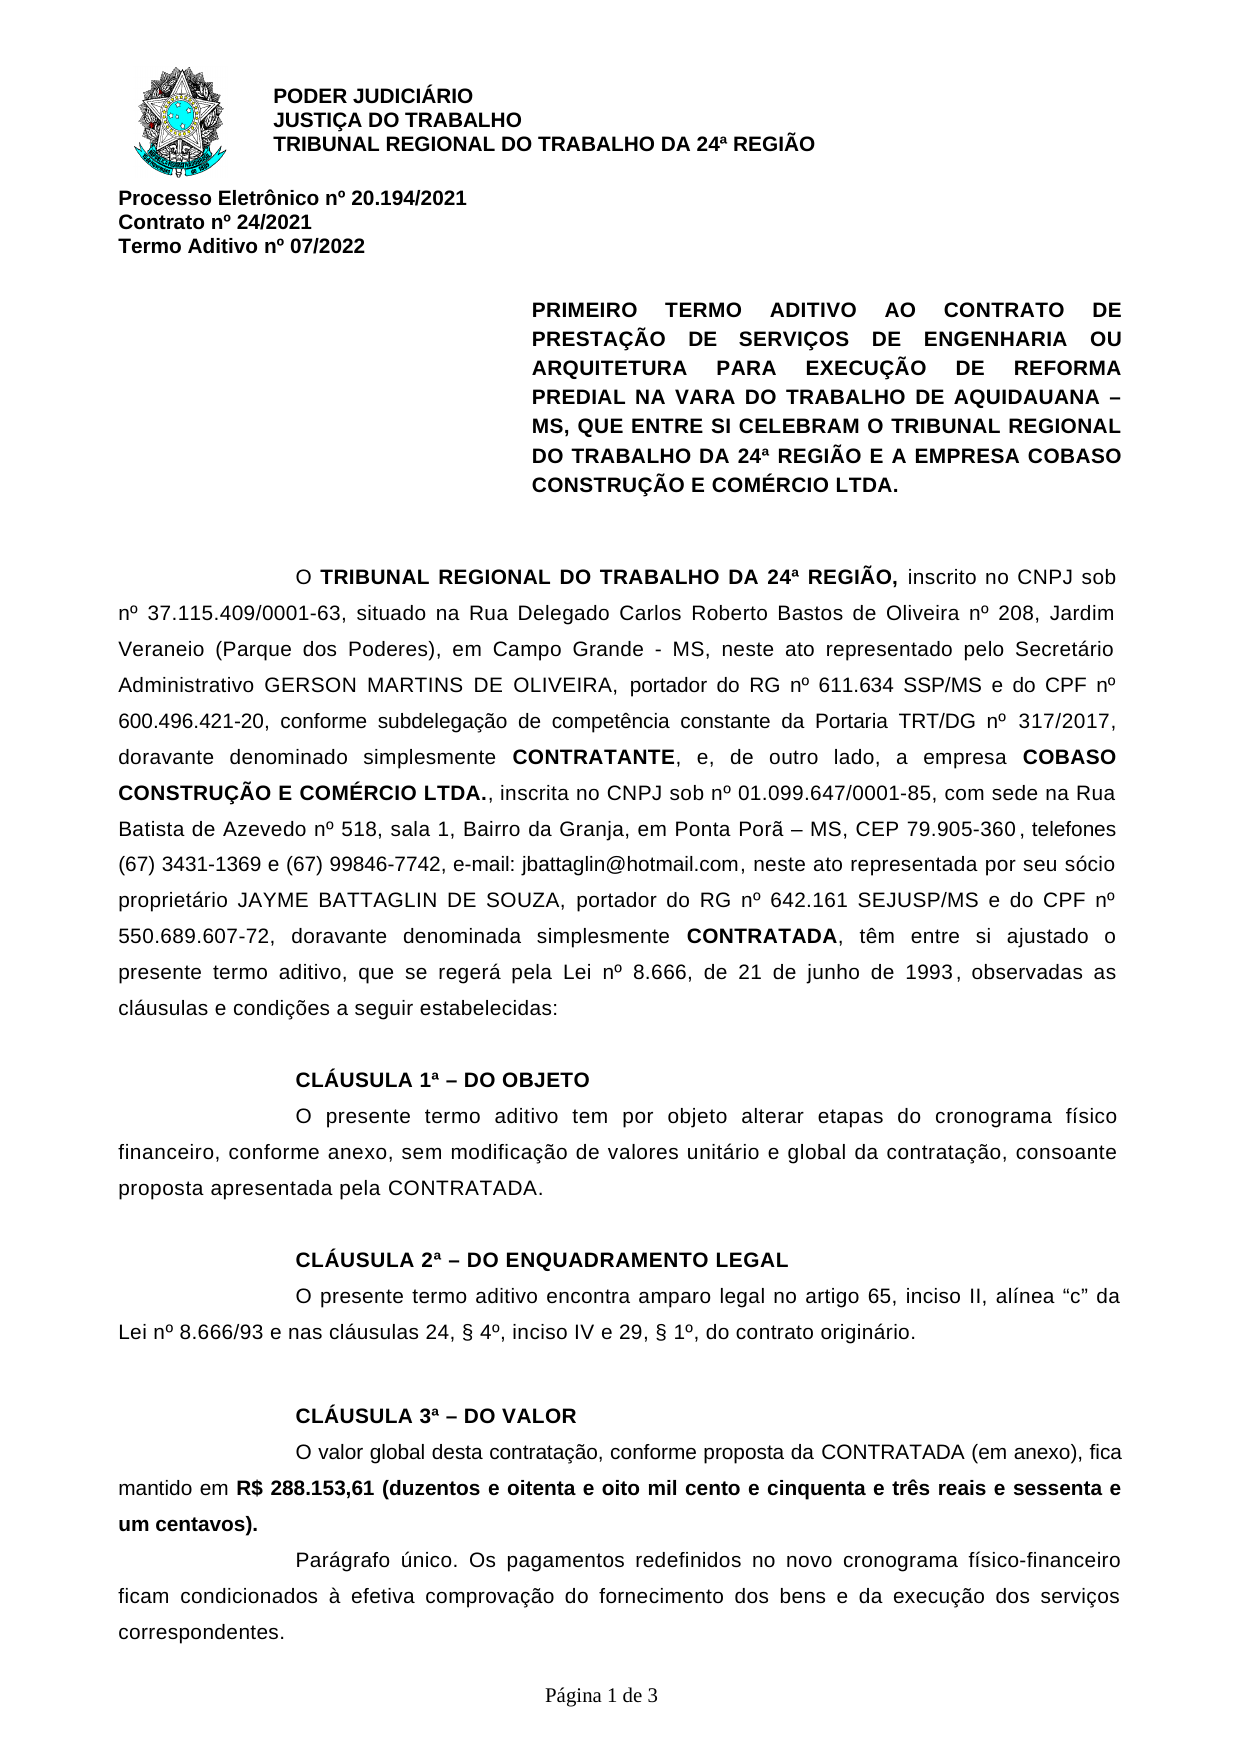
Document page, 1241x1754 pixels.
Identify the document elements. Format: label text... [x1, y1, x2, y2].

text CLÁUSULA 1ª – DO OBJETO [118, 1068, 1122, 1092]
text CLÁUSULA 2ª – DO ENQUADRAMENTO LEGAL [118, 1248, 1119, 1272]
text Parágrafo único. Os pagamentos redefinidos no novo cronograma físico-financeiro ficam condicionados à efetiva comprovação do fornecimento dos bens e da execução dos serviços correspondentes. [118, 1548, 1122, 1643]
text O TRIBUNAL REGIONAL DO TRABALHO DA 24ª REGIÃO, inscrito no CNPJ sob nº 37.115.409/0001-63, situado na Rua Delegado Carlos Roberto Bastos de Oliveira nº 208, Jardim Veraneio (Parque dos Poderes), em Campo Grande - MS, neste ato representado pelo Secretário Administrativo GERSON MARTINS DE OLIVEIRA, portador do RG nº 611.634 SSP/MS e do CPF nº 600.496.421-20, conforme subdelegação de competência constante da Portaria TRT/DG nº 317/2017, doravante denominado simplesmente CONTRATANTE, e, de outro lado, a empresa COBASO CONSTRUÇÃO E COMÉRCIO LTDA., inscrita no CNPJ sob nº 01.099.647/0001-85, com sede na Rua Batista de Azevedo nº 518, sala 1, Bairro da Granja, em Ponta Porã – MS, CEP 79.905-360, telefones (67) 3431-1369 e (67) 99846-7742, e-mail: jbattaglin@hotmail.com, neste ato representada por seu sócio proprietário JAYME BATTAGLIN DE SOUZA, portador do RG nº 642.161 SEJUSP/MS e do CPF nº 550.689.607-72, doravante denominada simplesmente CONTRATADA, têm entre si ajustado o presente termo aditivo, que se regerá pela Lei nº 8.666, de 21 de junho de 1993, observadas as cláusulas e condições a seguir estabelecidas: [118, 565, 1116, 1020]
text O presente termo aditivo tem por objeto alterar etapas do cronograma físico financeiro, conforme anexo, sem modificação de valores unitário e global da contratação, consoante proposta apresentada pela contratada. [118, 1104, 1119, 1200]
text O valor global desta contratação, conforme proposta da contratada (em anexo), fica mantido em R$ 288.153,61 (duzentos e oitenta e oito mil cento e cinquenta e três reais e sessenta e um centavos). [118, 1440, 1122, 1536]
text O presente termo aditivo encontra amparo legal no artigo 65, inciso II, alínea “c” da Lei nº 8.666/93 e nas cláusulas 24, § 4º, inciso IV e 29, § 1º, do contrato originário. [118, 1283, 1122, 1343]
picture [133, 66, 228, 178]
text CLÁUSULA 3ª – DO VALOR [118, 1404, 1119, 1428]
text PRIMEIRO TERMO ADITIVO AO CONTRATO DE PRESTAÇÃO DE serviços de engenharia ou arquitetura para execução de reforma predial nA VARA DO TRABALHO DE AQUIDAUANA – ms, QUE ENTRE SI CELEBRAM O TRIBUNAL REGIONAL DO TRABALHO DA 24ª REGIÃO E A EMPRESA COBASO CONSTRUÇÃO E COMÉRCIO LTDA. [532, 294, 1122, 498]
